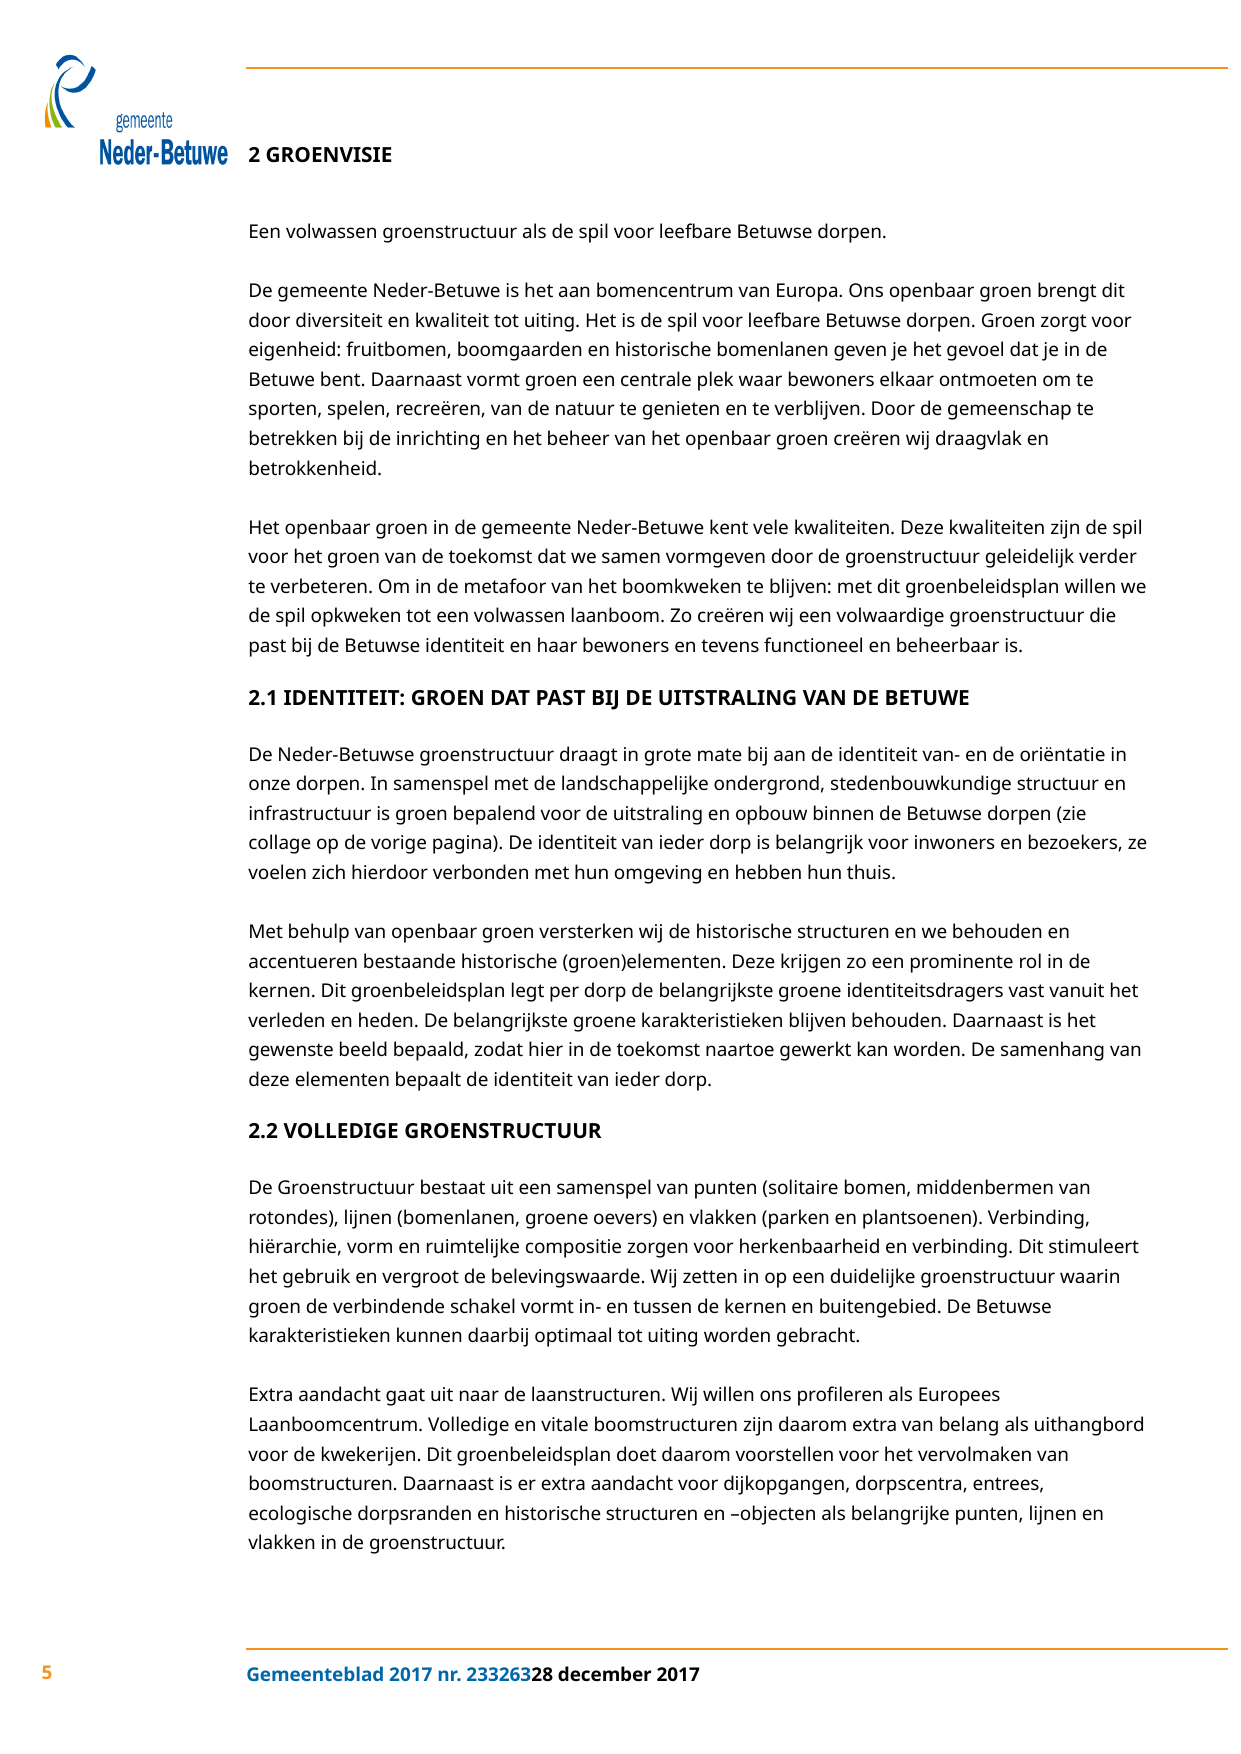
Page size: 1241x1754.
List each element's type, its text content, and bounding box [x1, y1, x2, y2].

text Extra aandacht gaat uit naar de laanstructuren. Wij willen ons profileren als Europees Laanboomcentrum. Volledige en vitale boomstructuren zijn daarom extra van belang als uithangbord voor de kwekerijen. Dit groenbeleidsplan doet daarom voorstellen voor het vervolmaken van boomstructuren. Daarnaast is er extra aandacht voor dijkopgangen, dorpscentra, entrees, ecologische dorpsranden en historische structuren en –objecten als belangrijke punten, lijnen en vlakken in de groenstructuur. [248, 1382, 1152, 1555]
text Het openbaar groen in de gemeente Neder-Betuwe kent vele kwaliteiten. Deze kwaliteiten zijn de spil voor het groen van de toekomst dat we samen vormgeven door de groenstructuur geleidelijk verder te verbeteren. Om in de metafoor van het boomkweken te blijven: met dit groenbeleidsplan willen we de spil opkweken tot een volwassen laanboom. Zo creëren wij een volwaardige groenstructuur die past bij de Betuwse identiteit en haar bewoners en tevens functioneel en beheerbaar is. [248, 514, 1152, 658]
text 2 GROENVISIE [248, 140, 1152, 169]
picture [41, 47, 231, 172]
text De Neder-Betuwse groenstructuur draagt in grote mate bij aan de identiteit van- en de oriëntatie in onze dorpen. In samenspel met de landschappelijke ondergrond, stedenbouwkundige structuur en infrastructuur is groen bepalend voor de uitstraling en opbouw binnen de Betuwse dorpen (zie collage op de vorige pagina). De identiteit van ieder dorp is belangrijk voor inwoners en bezoekers, ze voelen zich hierdoor verbonden met hun omgeving en hebben hun thuis. [248, 741, 1152, 885]
text 2.2 VOLLEDIGE GROENSTRUCTUUR [248, 1117, 1152, 1145]
text Met behulp van openbaar groen versterken wij de historische structuren en we behouden en accentueren bestaande historische (groen)elementen. Deze krijgen zo een prominente rol in de kernen. Dit groenbeleidsplan legt per dorp de belangrijkste groene identiteitsdragers vast vanuit het verleden en heden. De belangrijkste groene karakteristieken blijven behouden. Daarnaast is het gewenste beeld bepaald, zodat hier in de toekomst naartoe gewerkt kan worden. De samenhang van deze elementen bepaalt de identiteit van ieder dorp. [248, 918, 1152, 1092]
text Een volwassen groenstructuur als de spil voor leefbare Betuwse dorpen. [248, 218, 1152, 244]
text De gemeente Neder-Betuwe is het aan bomencentrum van Europa. Ons openbaar groen brengt dit door diversiteit en kwaliteit tot uiting. Het is de spil voor leefbare Betuwse dorpen. Groen zorgt voor eigenheid: fruitbomen, boomgaarden en historische bomenlanen geven je het gevoel dat je in de Betuwe bent. Daarnaast vormt groen een centrale plek waar bewoners elkaar ontmoeten om te sporten, spelen, recreëren, van de natuur te genieten en te verblijven. Door de gemeenschap te betrekken bij de inrichting en het beheer van het openbaar groen creëren wij draagvlak en betrokkenheid. [248, 277, 1152, 481]
text De Groenstructuur bestaat uit een samenspel van punten (solitaire bomen, middenbermen van rotondes), lijnen (bomenlanen, groene oevers) en vlakken (parken en plantsoenen). Verbinding, hiërarchie, vorm en ruimtelijke compositie zorgen voor herkenbaarheid en verbinding. Dit stimuleert het gebruik en vergroot de belevingswaarde. Wij zetten in op een duidelijke groenstructuur waarin groen de verbindende schakel vormt in- en tussen de kernen en buitengebied. De Betuwse karakteristieken kunnen daarbij optimaal tot uiting worden gebracht. [248, 1174, 1152, 1348]
text 2.1 IDENTITEIT: GROEN DAT PAST BIJ DE UITSTRALING VAN DE BETUWE [248, 683, 1152, 711]
